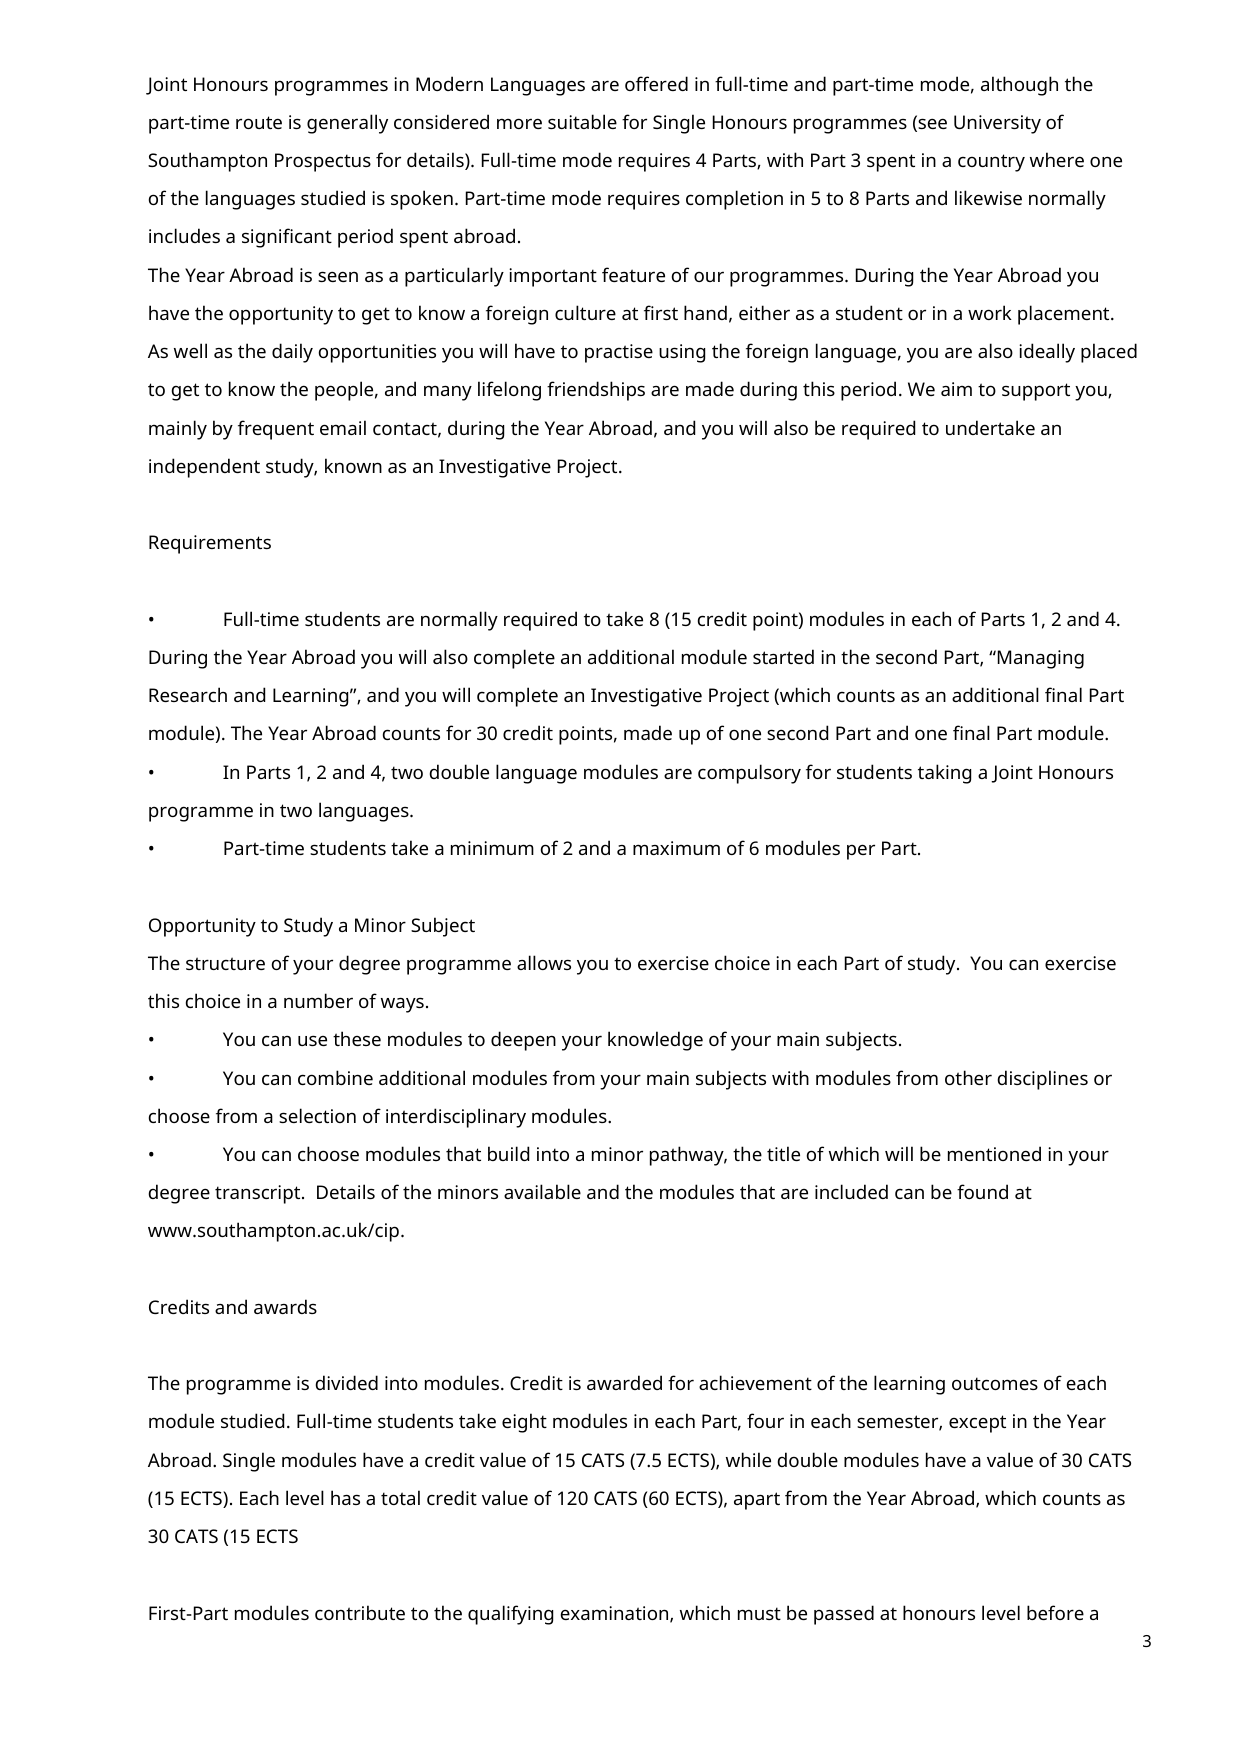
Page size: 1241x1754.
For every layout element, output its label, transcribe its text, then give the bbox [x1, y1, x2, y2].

table_header Joint Honours programmes in Modern Languages are offered in full-time and part-time mode, although the part-time route is generally considered more suitable for Single Honours programmes (see University of Southampton Prospectus for details). Full-time mode requires 4 Parts, with Part 3 spent in a country where one of the languages studied is spoken. Part-time mode requires completion in 5 to 8 Parts and likewise normally includes a significant period spent abroad. The Year Abroad is seen as a particularly important feature of our programmes. During the Year Abroad you have the opportunity to get to know a foreign culture at first hand, either as a student or in a work placement. As well as the daily opportunities you will have to practise using the foreign language, you are also ideally placed to get to know the people, and many lifelong friendships are made during this period. We aim to support you, mainly by frequent email contact, during the Year Abroad, and you will also be required to undertake an independent study, known as an Investigative Project. Requirements • Full-time students are normally required to take 8 (15 credit point) modules in each of Parts 1, 2 and 4. During the Year Abroad you will also complete an additional module started in the second Part, “Managing Research and Learning”, and you will complete an Investigative Project (which counts as an additional final Part module). The Year Abroad counts for 30 credit points, made up of one second Part and one final Part module. • In Parts 1, 2 and 4, two double language modules are compulsory for students taking a Joint Honours programme in two languages. • Part-time students take a minimum of 2 and a maximum of 6 modules per Part. Opportunity to Study a Minor Subject The structure of your degree programme allows you to exercise choice in each Part of study. You can exercise this choice in a number of ways. • You can use these modules to deepen your knowledge of your main subjects. • You can combine additional modules from your main subjects with modules from other disciplines or choose from a selection of interdisciplinary modules. • You can choose modules that build into a minor pathway, the title of which will be mentioned in your degree transcript. Details of the minors available and the modules that are included can be found at www.southampton.ac.uk/cip. Credits and awards The programme is divided into modules. Credit is awarded for achievement of the learning outcomes of each module studied. Full-time students take eight modules in each Part, four in each semester, except in the Year Abroad. Single modules have a credit value of 15 CATS (7.5 ECTS), while double modules have a value of 30 CATS (15 ECTS). Each level has a total credit value of 120 CATS (60 ECTS), apart from the Year Abroad, which counts as 30 CATS (15 ECTS First-Part modules contribute to the qualifying examination, which must be passed at honours level before a [136, 71, 1152, 1626]
